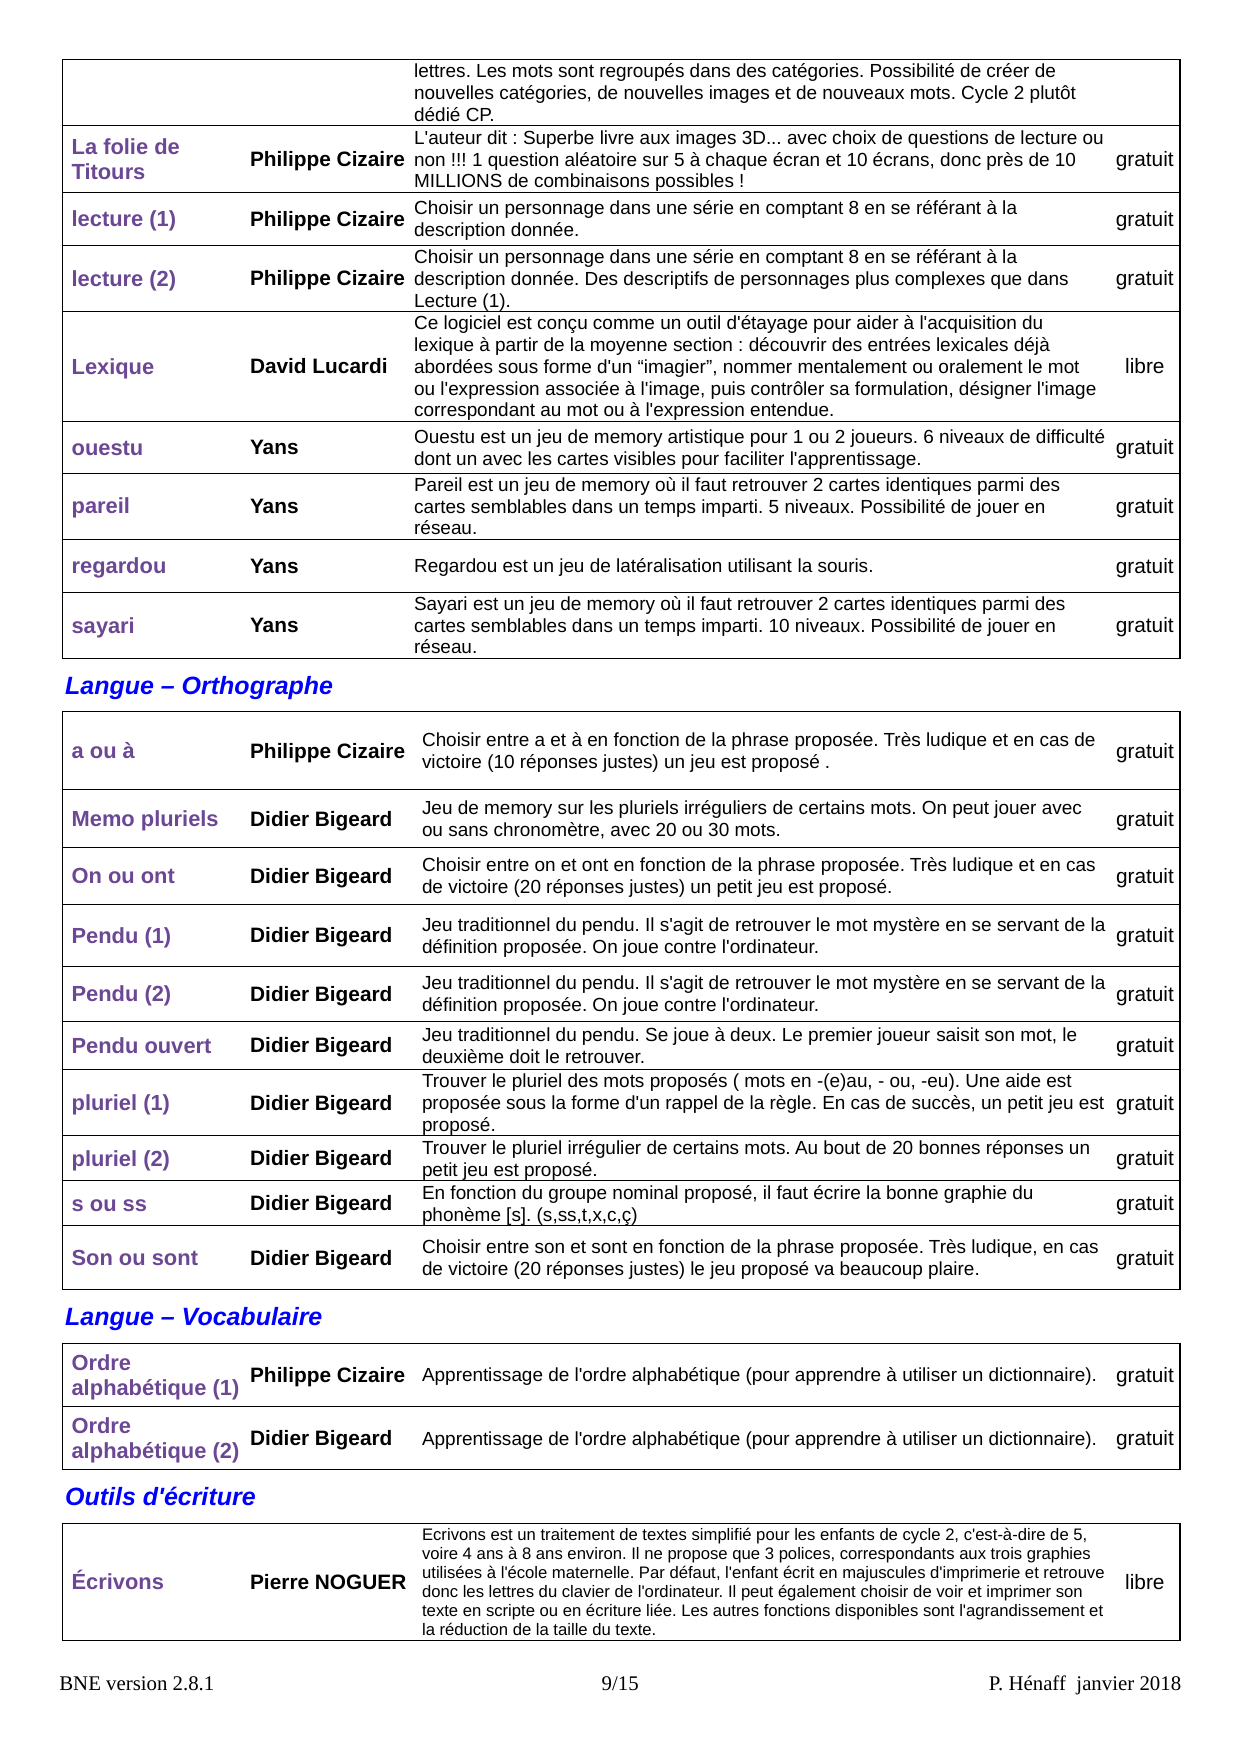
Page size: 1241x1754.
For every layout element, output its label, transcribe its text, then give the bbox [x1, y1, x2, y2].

table_cell Yans [247, 422, 411, 472]
table_cell Ouestu est un jeu de memory artistique pour 1 ou 2 joueurs. 6 niveaux de difficulté dont un avec les cartes visibles pour faciliter l'apprentissage. [411, 422, 1109, 472]
table_cell gratuit [1109, 126, 1179, 192]
table_cell lettres. Les mots sont regroupés dans des catégories. Possibilité de créer de nouvelles catégories, de nouvelles images et de nouveaux mots. Cycle 2 plutôt dédié CP. [411, 60, 1109, 125]
table_cell gratuit [1109, 246, 1179, 311]
table_cell pluriel (1) [63, 1070, 247, 1135]
subtitle Langue – Orthographe [65, 671, 1181, 699]
table_cell sayari [63, 593, 247, 658]
table_cell Jeu traditionnel du pendu. Se joue à deux. Le premier joueur saisit son mot, le deuxième doit le retrouver. [419, 1022, 1109, 1069]
table_cell Didier Bigeard [247, 1226, 419, 1289]
table_cell Trouver le pluriel des mots proposés ( mots en -(e)au, - ou, -eu). Une aide est proposée sous la forme d'un rappel de la règle. En cas de succès, un petit jeu est proposé. [419, 1070, 1109, 1135]
table_cell Yans [247, 593, 411, 658]
table_cell Choisir entre son et sont en fonction de la phrase proposée. Très ludique, en cas de victoire (20 réponses justes) le jeu proposé va beaucoup plaire. [419, 1226, 1109, 1289]
table_cell gratuit [1109, 967, 1179, 1021]
table_cell Didier Bigeard [247, 1022, 419, 1069]
table_cell Sayari est un jeu de memory où il faut retrouver 2 cartes identiques parmi des cartes semblables dans un temps imparti. 10 niveaux. Possibilité de jouer en réseau. [411, 593, 1109, 658]
table_cell gratuit [1109, 593, 1179, 658]
table_cell gratuit [1109, 1226, 1179, 1289]
table_cell Trouver le pluriel irrégulier de certains mots. Au bout de 20 bonnes réponses un petit jeu est proposé. [419, 1136, 1109, 1180]
table_cell Didier Bigeard [247, 1181, 419, 1225]
table_header Écrivons [63, 1524, 247, 1640]
table_cell Regardou est un jeu de latéralisation utilisant la souris. [411, 540, 1109, 592]
table_cell Didier Bigeard [247, 1136, 419, 1180]
table_header Pierre NOGUER [247, 1524, 419, 1640]
table_cell [247, 60, 411, 125]
subtitle Outils d'écriture [65, 1482, 1181, 1511]
table_cell Pareil est un jeu de memory où il faut retrouver 2 cartes identiques parmi des cartes semblables dans un temps imparti. 5 niveaux. Possibilité de jouer en réseau. [411, 474, 1109, 539]
table_header Apprentissage de l'ordre alphabétique (pour apprendre à utiliser un dictionnaire). [419, 1344, 1109, 1406]
table_cell Didier Bigeard [247, 848, 419, 903]
table_cell gratuit [1109, 540, 1179, 592]
table_cell Lexique [63, 312, 247, 421]
table_cell Son ou sont [63, 1226, 247, 1289]
table_cell gratuit [1109, 848, 1179, 903]
table_cell lecture (2) [63, 246, 247, 311]
table_cell gratuit [1109, 905, 1179, 966]
table_cell Pendu (1) [63, 905, 247, 966]
table_cell Didier Bigeard [247, 1070, 419, 1135]
table_cell gratuit [1109, 193, 1179, 244]
table_cell Philippe Cizaire [247, 193, 411, 244]
table_header Ordre alphabétique (1) [63, 1344, 247, 1406]
table_cell gratuit [1109, 1181, 1179, 1225]
table_cell La folie de Titours [63, 126, 247, 192]
table_cell pluriel (2) [63, 1136, 247, 1180]
table_cell Apprentissage de l'ordre alphabétique (pour apprendre à utiliser un dictionnaire). [419, 1407, 1109, 1469]
table_cell Jeu traditionnel du pendu. Il s'agit de retrouver le mot mystère en se servant de la définition proposée. On joue contre l'ordinateur. [419, 967, 1109, 1021]
table_cell Philippe Cizaire [247, 126, 411, 192]
table_header gratuit [1109, 712, 1179, 789]
table_cell Ordre alphabétique (2) [63, 1407, 247, 1469]
table_cell Philippe Cizaire [247, 246, 411, 311]
table_cell Yans [247, 474, 411, 539]
table_header a ou à [63, 712, 247, 789]
table_cell Ce logiciel est conçu comme un outil d'étayage pour aider à l'acquisition du lexique à partir de la moyenne section : découvrir des entrées lexicales déjà abordées sous forme d'un “imagier”, nommer mentalement ou oralement le mot ou l'expression associée à l'image, puis contrôler sa formulation, désigner l'image correspondant au mot ou à l'expression entendue. [411, 312, 1109, 421]
table_cell Choisir un personnage dans une série en comptant 8 en se référant à la description donnée. [411, 193, 1109, 244]
table_cell David Lucardi [247, 312, 411, 421]
table_cell regardou [63, 540, 247, 592]
table_cell lecture (1) [63, 193, 247, 244]
table_cell Didier Bigeard [247, 790, 419, 847]
table_cell gratuit [1109, 1136, 1179, 1180]
table_header Choisir entre a et à en fonction de la phrase proposée. Très ludique et en cas de victoire (10 réponses justes) un jeu est proposé . [419, 712, 1109, 789]
table_cell Choisir un personnage dans une série en comptant 8 en se référant à la description donnée. Des descriptifs de personnages plus complexes que dans Lecture (1). [411, 246, 1109, 311]
table_cell gratuit [1109, 474, 1179, 539]
table_cell Didier Bigeard [247, 1407, 419, 1469]
table_cell Memo pluriels [63, 790, 247, 847]
table_header gratuit [1109, 1344, 1179, 1406]
table_cell On ou ont [63, 848, 247, 903]
table_header Ecrivons est un traitement de textes simplifié pour les enfants de cycle 2, c'est-à-dire de 5, voire 4 ans à 8 ans environ. Il ne propose que 3 polices, correspondants aux trois graphies utilisées à l'école maternelle. Par défaut, l'enfant écrit en majuscules d'imprimerie et retrouve donc les lettres du clavier de l'ordinateur. Il peut également choisir de voir et imprimer son texte en scripte ou en écriture liée. Les autres fonctions disponibles sont l'agrandissement et la réduction de la taille du texte. [419, 1524, 1109, 1640]
table_header libre [1109, 1524, 1179, 1640]
subtitle Langue – Vocabulaire [65, 1302, 1181, 1331]
table_cell gratuit [1109, 790, 1179, 847]
table_cell En fonction du groupe nominal proposé, il faut écrire la bonne graphie du phonème [s]. (s,ss,t,x,c,ç) [419, 1181, 1109, 1225]
table_cell s ou ss [63, 1181, 247, 1225]
table_cell [1109, 60, 1179, 125]
table_cell [63, 60, 247, 125]
table_header Philippe Cizaire [247, 712, 419, 789]
table_cell Yans [247, 540, 411, 592]
table_cell gratuit [1109, 1070, 1179, 1135]
table_cell Didier Bigeard [247, 967, 419, 1021]
table_cell Pendu ouvert [63, 1022, 247, 1069]
table_cell gratuit [1109, 1022, 1179, 1069]
table_cell Jeu de memory sur les pluriels irréguliers de certains mots. On peut jouer avec ou sans chronomètre, avec 20 ou 30 mots. [419, 790, 1109, 847]
table_cell pareil [63, 474, 247, 539]
table_cell L'auteur dit : Superbe livre aux images 3D... avec choix de questions de lecture ou non !!! 1 question aléatoire sur 5 à chaque écran et 10 écrans, donc près de 10 MILLIONS de combinaisons possibles ! [411, 126, 1109, 192]
table_cell gratuit [1109, 1407, 1179, 1469]
table_cell Jeu traditionnel du pendu. Il s'agit de retrouver le mot mystère en se servant de la définition proposée. On joue contre l'ordinateur. [419, 905, 1109, 966]
table_header Philippe Cizaire [247, 1344, 419, 1406]
table_cell Pendu (2) [63, 967, 247, 1021]
table_cell libre [1109, 312, 1179, 421]
table_cell gratuit [1109, 422, 1179, 472]
table_cell Didier Bigeard [247, 905, 419, 966]
table_cell Choisir entre on et ont en fonction de la phrase proposée. Très ludique et en cas de victoire (20 réponses justes) un petit jeu est proposé. [419, 848, 1109, 903]
table_cell ouestu [63, 422, 247, 472]
